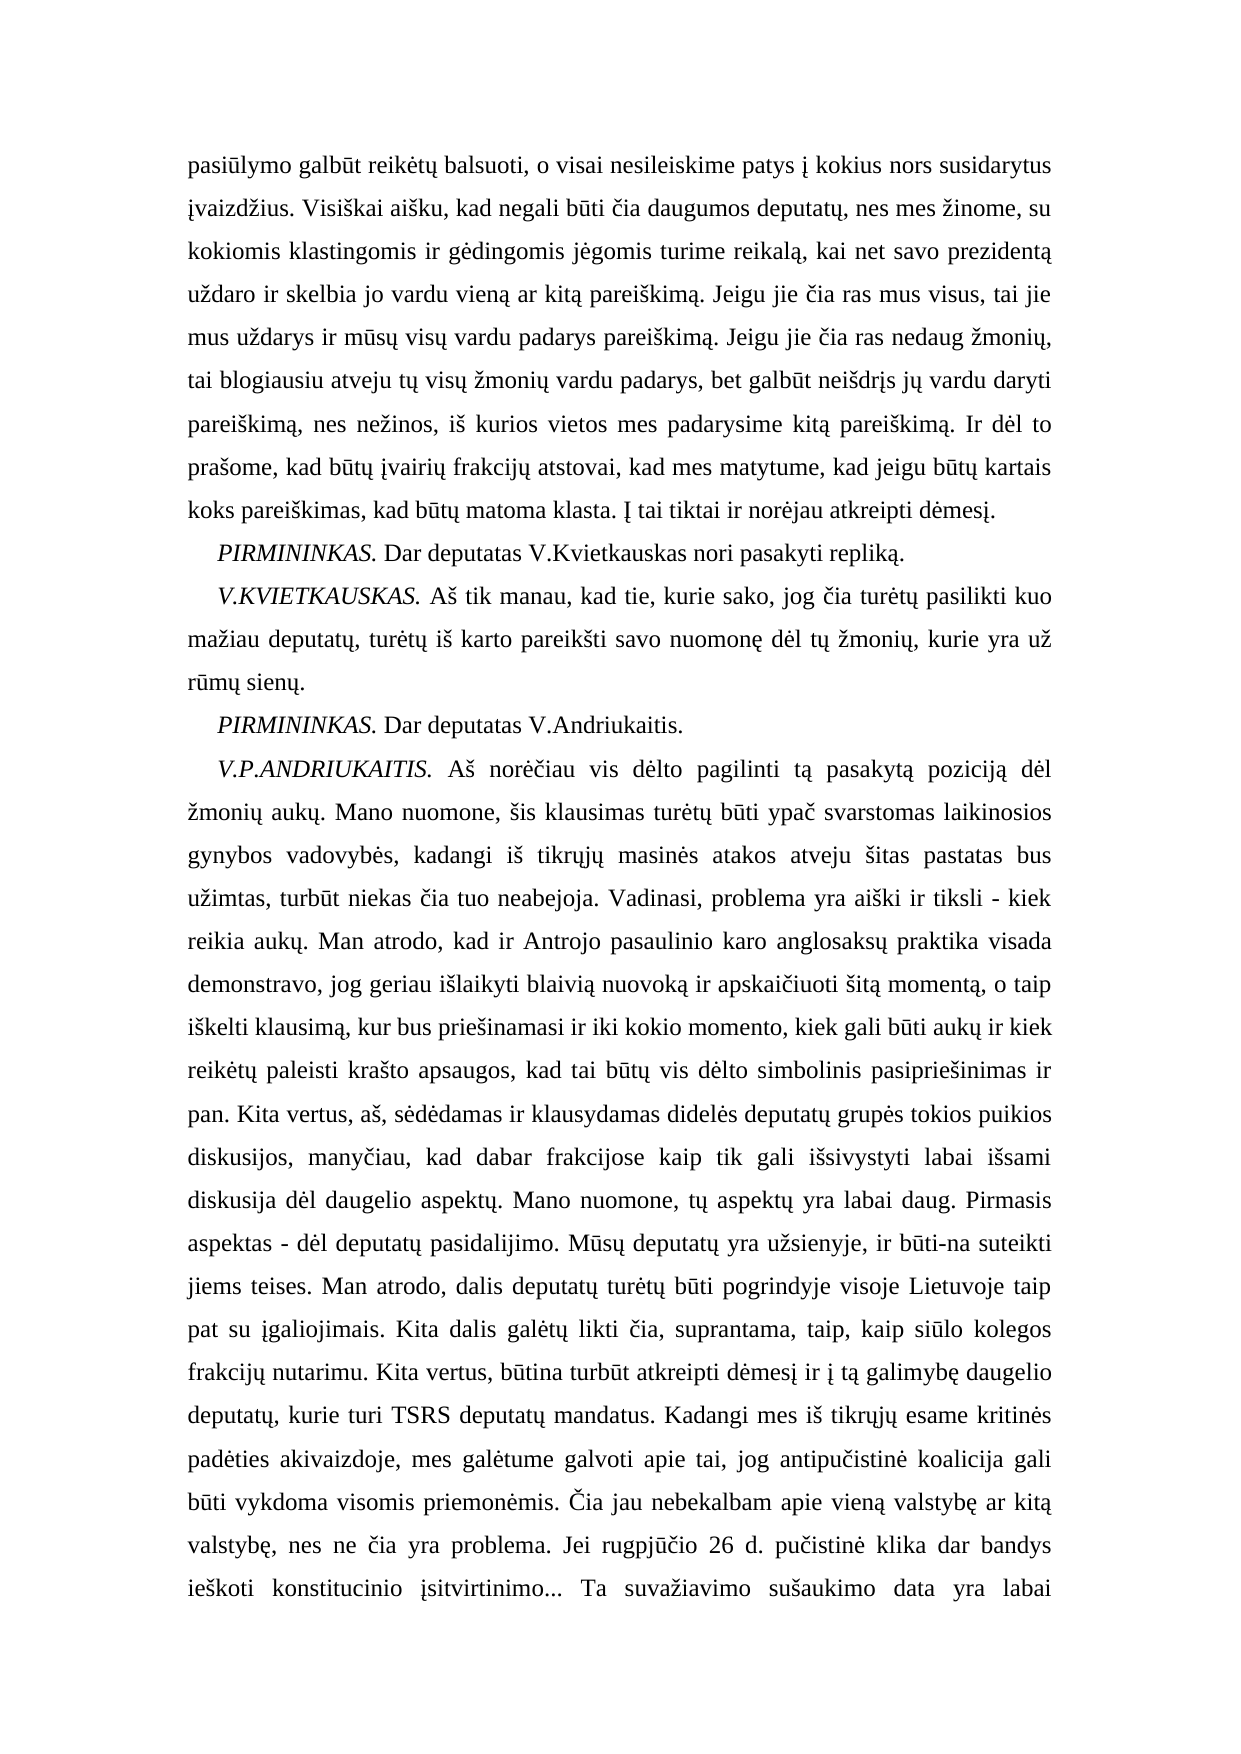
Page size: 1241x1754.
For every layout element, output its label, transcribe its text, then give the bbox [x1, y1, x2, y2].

text V.P.ANDRIUKAITIS. Aš norėčiau vis dėlto pagilinti tą pasakytą poziciją dėl žmonių aukų. Mano nuomone, šis klausimas turėtų būti ypač svarstomas laikinosios gynybos vadovybės, kadangi iš tikrųjų masinės atakos atveju šitas pastatas bus užimtas, turbūt niekas čia tuo neabejoja. Vadinasi, problema yra aiški ir tiksli - kiek reikia aukų. Man atrodo, kad ir Antrojo pasaulinio karo anglosaksų praktika visada demonstravo, jog geriau išlaikyti blaivią nuovoką ir apskaičiuoti šitą momentą, o taip iškelti klausimą, kur bus priešinamasi ir iki kokio momento, kiek gali būti aukų ir kiek reikėtų paleisti krašto apsaugos, kad tai būtų vis dėlto simbolinis pasipriešinimas ir pan. Kita vertus, aš, sėdėdamas ir klausydamas didelės deputatų grupės tokios puikios diskusijos, manyčiau, kad dabar frakcijose kaip tik gali išsivystyti labai išsami diskusija dėl daugelio aspektų. Mano nuomone, tų aspektų yra labai daug. Pirmasis aspektas - dėl deputatų pasidalijimo. Mūsų deputatų yra užsienyje, ir būti-na suteikti jiems teises. Man atrodo, dalis deputatų turėtų būti pogrindyje visoje Lietuvoje taip pat su įgaliojimais. Kita dalis galėtų likti čia, suprantama, taip, kaip siūlo kolegos frakcijų nutarimu. Kita vertus, būtina turbūt atkreipti dėmesį ir į tą galimybę daugelio deputatų, kurie turi TSRS deputatų mandatus. Kadangi mes iš tikrųjų esame kritinės padėties akivaizdoje, mes galėtume galvoti apie tai, jog antipučistinė koalicija gali būti vykdoma visomis priemonėmis. Čia jau nebekalbam apie vieną valstybę ar kitą valstybę, nes ne čia yra problema. Jei rugpjūčio 26 d. pučistinė klika dar bandys ieškoti konstitucinio įsitvirtinimo... Ta suvažiavimo sušaukimo data yra labai [187, 754, 1053, 1602]
text pasiūlymo galbūt reikėtų balsuoti, o visai nesileiskime patys į kokius nors susidarytus įvaizdžius. Visiškai aišku, kad negali būti čia daugumos deputatų, nes mes žinome, su kokiomis klastingomis ir gėdingomis jėgomis turime reikalą, kai net savo prezidentą uždaro ir skelbia jo vardu vieną ar kitą pareiškimą. Jeigu jie čia ras mus visus, tai jie mus uždarys ir mūsų visų vardu padarys pareiškimą. Jeigu jie čia ras nedaug žmonių, tai blogiausiu atveju tų visų žmonių vardu padarys, bet galbūt neišdrįs jų vardu daryti pareiškimą, nes nežinos, iš kurios vietos mes padarysime kitą pareiškimą. Ir dėl to prašome, kad būtų įvairių frakcijų atstovai, kad mes matytume, kad jeigu būtų kartais koks pareiškimas, kad būtų matoma klasta. Į tai tiktai ir norėjau atkreipti dėmesį. [187, 150, 1053, 524]
text PIRMININKAS. Dar deputatas V.Kvietkauskas nori pasakyti repliką. [187, 538, 1053, 567]
text V.KVIETKAUSKAS. Aš tik manau, kad tie, kurie sako, jog čia turėtų pasilikti kuo mažiau deputatų, turėtų iš karto pareikšti savo nuomonę dėl tų žmonių, kurie yra už rūmų sienų. [187, 581, 1053, 696]
text PIRMININKAS. Dar deputatas V.Andriukaitis. [187, 711, 1053, 739]
